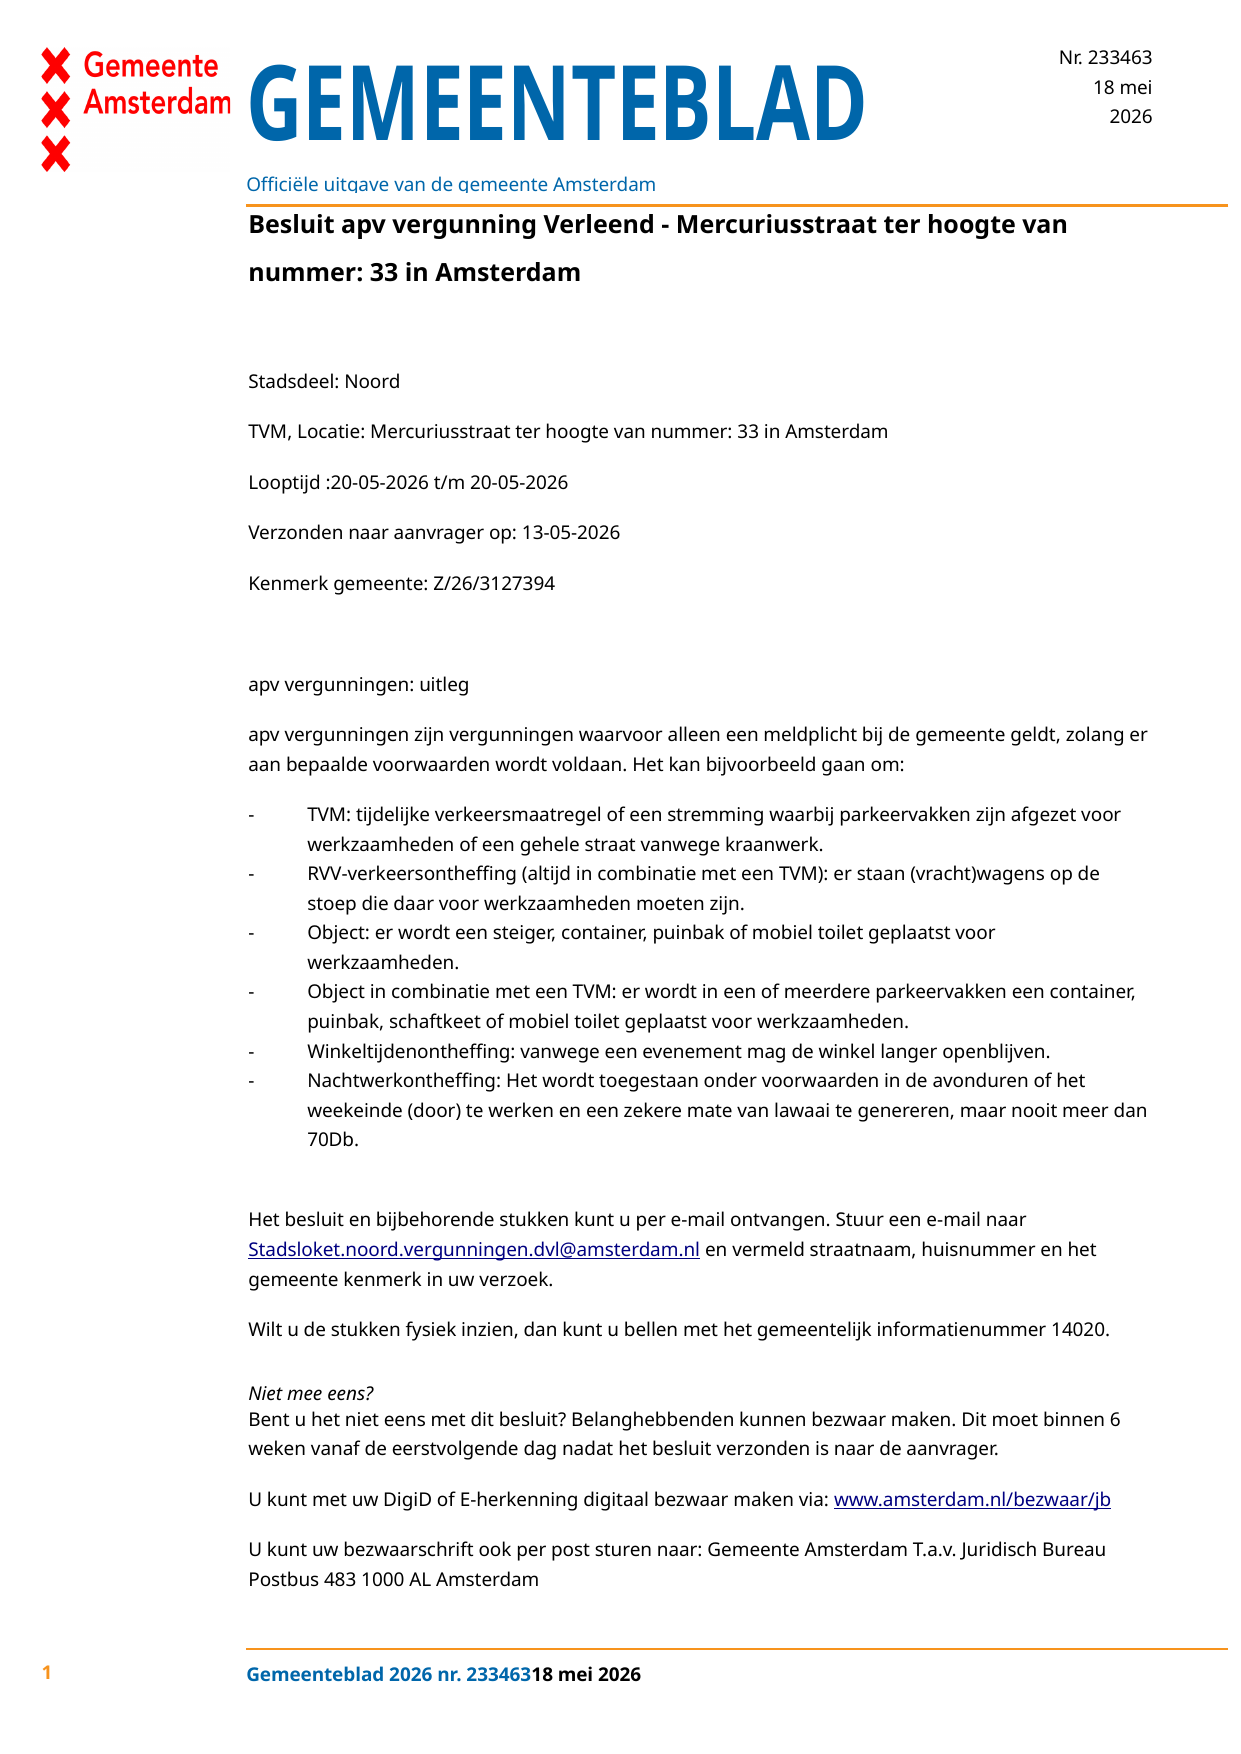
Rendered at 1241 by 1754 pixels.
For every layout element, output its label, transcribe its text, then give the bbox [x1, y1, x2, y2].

list Nachtwerkontheffing: Het wordt toegestaan onder voorwaarden in de avonduren of het weekeinde (door) te werken en een zekere mate van lawaai te genereren, maar nooit meer dan 70Db. [248, 1067, 1152, 1152]
text Verzonden naar aanvrager op: 13-05-2026 [248, 519, 1152, 545]
text Bent u het niet eens met dit besluit? Belanghebbenden kunnen bezwaar maken. Dit moet binnen 6 weken vanaf de eerstvolgende dag nadat het besluit verzonden is naar de aanvrager. [248, 1406, 1152, 1461]
list Object: er wordt een steiger, container, puinbak of mobiel toilet geplaatst voor werkzaamheden. [248, 919, 1152, 975]
text TVM, Locatie: Mercuriusstraat ter hoogte van nummer: 33 in Amsterdam [248, 419, 1152, 444]
list Object in combinatie met een TVM: er wordt in een of meerdere parkeervakken een container, puinbak, schaftkeet of mobiel toilet geplaatst voor werkzaamheden. [248, 979, 1152, 1034]
text U kunt met uw DigiD of E-herkenning digitaal bezwaar maken via: www.amsterdam.nl/bezwaar/jb [248, 1486, 1152, 1512]
picture [41, 47, 231, 172]
text Looptijd :20-05-2026 t/m 20-05-2026 [248, 469, 1152, 495]
text Kenmerk gemeente: Z/26/3127394 [248, 570, 1152, 596]
list TVM: tijdelijke verkeersmaatregel of een stremming waarbij parkeervakken zijn afgezet voor werkzaamheden of een gehele straat vanwege kraanwerk. [248, 801, 1152, 857]
text apv vergunningen zijn vergunningen waarvoor alleen een meldplicht bij de gemeente geldt, zolang er aan bepaalde voorwaarden wordt voldaan. Het kan bijvoorbeeld gaan om: [248, 721, 1152, 777]
text Wilt u de stukken fysiek inzien, dan kunt u bellen met het gemeentelijk informatienummer 14020. [248, 1316, 1152, 1342]
text Stadsdeel: Noord [248, 368, 1152, 394]
text U kunt uw bezwaarschrift ook per post sturen naar: Gemeente Amsterdam T.a.v. Juridisch Bureau Postbus 483 1000 AL Amsterdam [248, 1536, 1152, 1592]
list Winkeltijdenontheffing: vanwege een evenement mag de winkel langer openblijven. [248, 1038, 1152, 1064]
text apv vergunningen: uitleg [248, 671, 1152, 697]
text Besluit apv vergunning Verleend - Mercuriusstraat ter hoogte van nummer: 33 in Amsterdam [248, 207, 1152, 288]
text Niet mee eens? [248, 1380, 1152, 1406]
text Het besluit en bijbehorende stukken kunt u per e-mail ontvangen. Stuur een e-mail naar Stadsloket.noord.vergunningen.dvl@amsterdam.nl en vermeld straatnaam, huisnummer en het gemeente kenmerk in uw verzoek. [248, 1207, 1152, 1292]
list RVV-verkeersontheffing (altijd in combinatie met een TVM): er staan (vracht)wagens op de stoep die daar voor werkzaamheden moeten zijn. [248, 860, 1152, 916]
